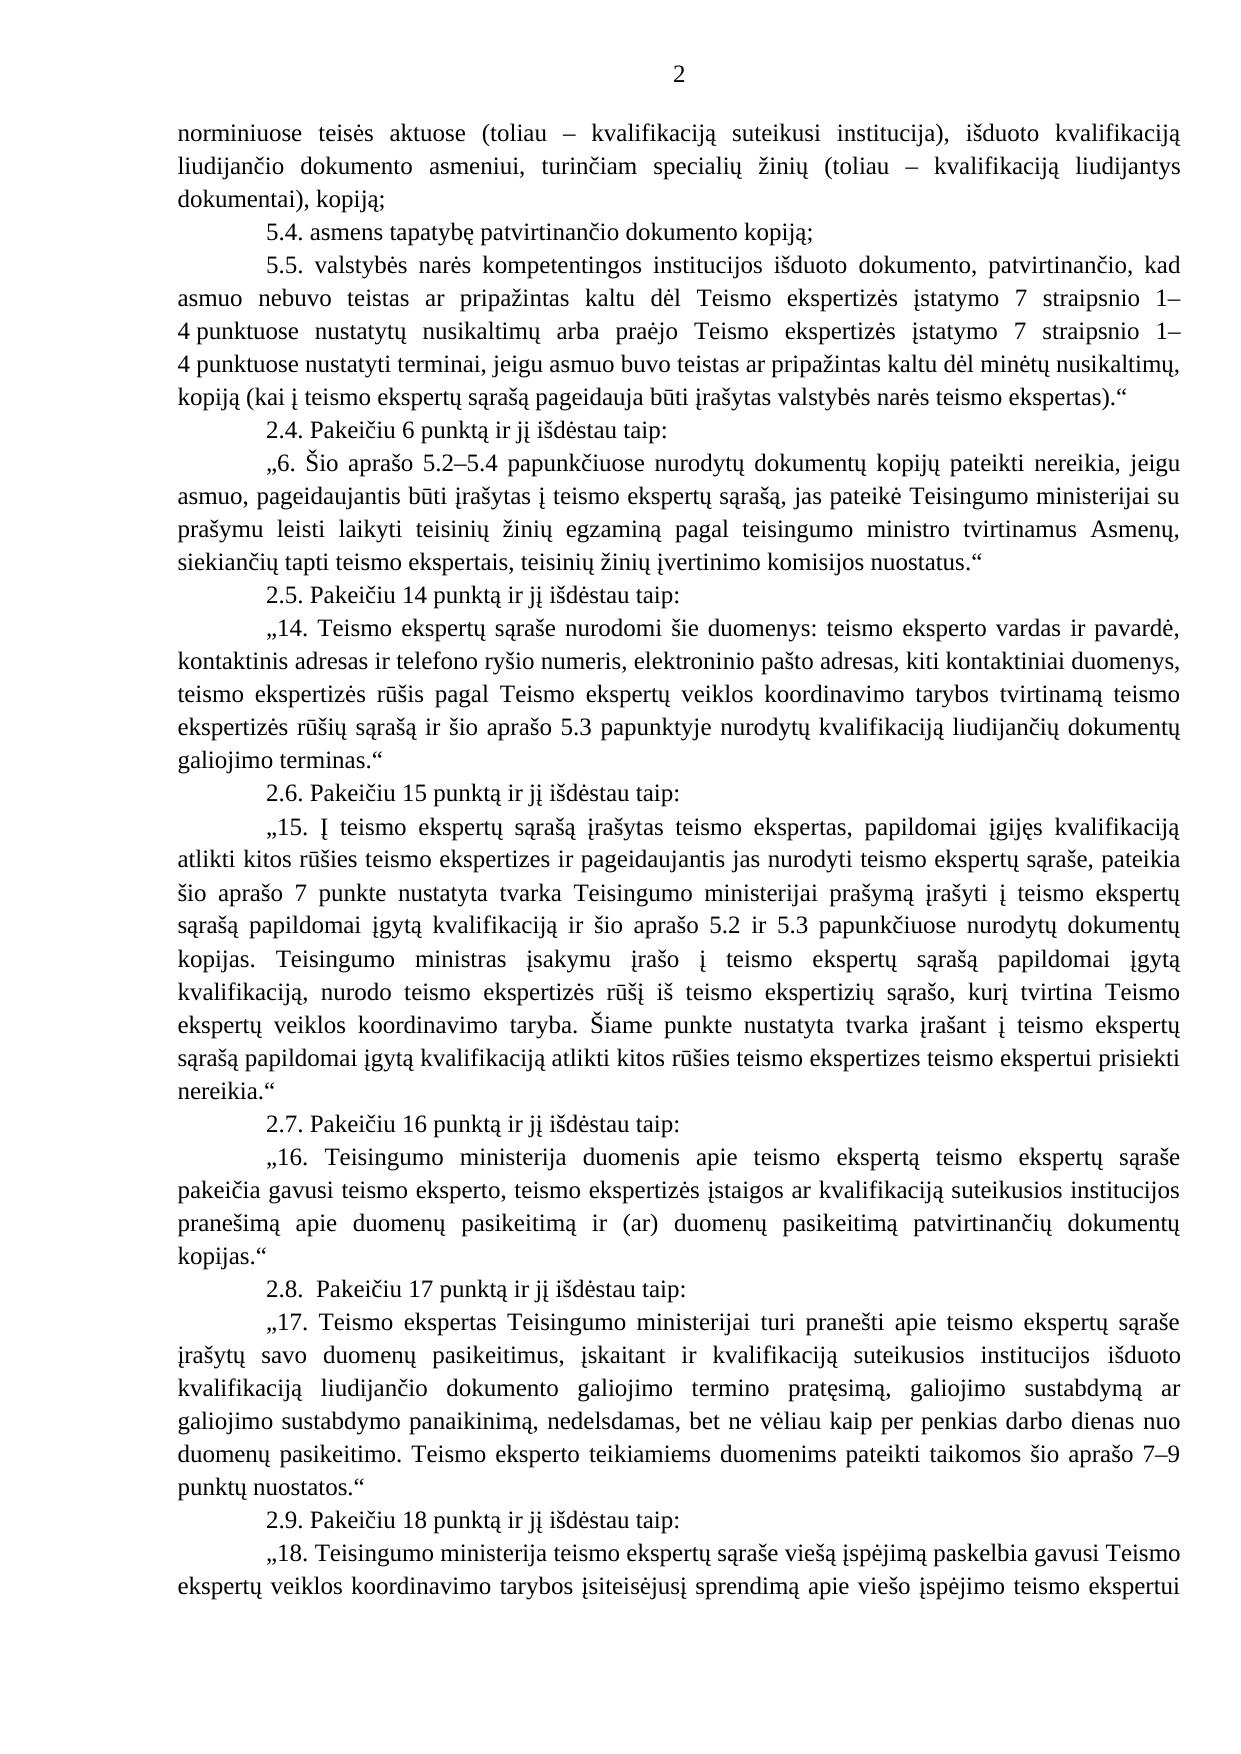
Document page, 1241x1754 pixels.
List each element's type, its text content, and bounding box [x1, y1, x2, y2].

text 2.9. Pakeičiu 18 punktą ir jį išdėstau taip: [177, 1505, 1181, 1534]
text „16. Teisingumo ministerija duomenis apie teismo ekspertą teismo ekspertų sąraše pakeičia gavusi teismo eksperto, teismo ekspertizės įstaigos ar kvalifikaciją suteikusios institucijos pranešimą apie duomenų pasikeitimą ir (ar) duomenų pasikeitimą patvirtinančių dokumentų kopijas.“ [177, 1142, 1181, 1269]
text 2.8. Pakeičiu 17 punktą ir jį išdėstau taip: [177, 1274, 1181, 1303]
text 2.6. Pakeičiu 15 punktą ir jį išdėstau taip: [177, 778, 1181, 807]
text „17. Teismo ekspertas Teisingumo ministerijai turi pranešti apie teismo ekspertų sąraše įrašytų savo duomenų pasikeitimus, įskaitant ir kvalifikaciją suteikusios institucijos išduoto kvalifikaciją liudijančio dokumento galiojimo termino pratęsimą, galiojimo sustabdymą ar galiojimo sustabdymo panaikinimą, nedelsdamas, bet ne vėliau kaip per penkias darbo dienas nuo duomenų pasikeitimo. Teismo eksperto teikiamiems duomenims pateikti taikomos šio aprašo 7–9 punktų nuostatos.“ [177, 1307, 1181, 1501]
text 2.4. Pakeičiu 6 punktą ir jį išdėstau taip: [177, 415, 1181, 444]
text „18. Teisingumo ministerija teismo ekspertų sąraše viešą įspėjimą paskelbia gavusi Teismo ekspertų veiklos koordinavimo tarybos įsiteisėjusį sprendimą apie viešo įspėjimo teismo ekspertui [177, 1538, 1181, 1600]
text 5.4. asmens tapatybę patvirtinančio dokumento kopiją; [177, 217, 1181, 246]
text 5.5. valstybės narės kompetentingos institucijos išduoto dokumento, patvirtinančio, kad asmuo nebuvo teistas ar pripažintas kaltu dėl Teismo ekspertizės įstatymo 7 straipsnio 1–4 punktuose nustatytų nusikaltimų arba praėjo Teismo ekspertizės įstatymo 7 straipsnio 1–4 punktuose nustatyti terminai, jeigu asmuo buvo teistas ar pripažintas kaltu dėl minėtų nusikaltimų, kopiją (kai į teismo ekspertų sąrašą pageidauja būti įrašytas valstybės narės teismo ekspertas).“ [177, 250, 1181, 411]
text 2.7. Pakeičiu 16 punktą ir jį išdėstau taip: [177, 1109, 1181, 1137]
text „6. Šio aprašo 5.2–5.4 papunkčiuose nurodytų dokumentų kopijų pateikti nereikia, jeigu asmuo, pageidaujantis būti įrašytas į teismo ekspertų sąrašą, jas pateikė Teisingumo ministerijai su prašymu leisti laikyti teisinių žinių egzaminą pagal teisingumo ministro tvirtinamus Asmenų, siekiančių tapti teismo ekspertais, teisinių žinių įvertinimo komisijos nuostatus.“ [177, 448, 1181, 576]
text 2.5. Pakeičiu 14 punktą ir jį išdėstau taip: [177, 580, 1181, 609]
text „15. Į teismo ekspertų sąrašą įrašytas teismo ekspertas, papildomai įgijęs kvalifikaciją atlikti kitos rūšies teismo ekspertizes ir pageidaujantis jas nurodyti teismo ekspertų sąraše, pateikia šio aprašo 7 punkte nustatyta tvarka Teisingumo ministerijai prašymą įrašyti į teismo ekspertų sąrašą papildomai įgytą kvalifikaciją ir šio aprašo 5.2 ir 5.3 papunkčiuose nurodytų dokumentų kopijas. Teisingumo ministras įsakymu įrašo į teismo ekspertų sąrašą papildomai įgytą kvalifikaciją, nurodo teismo ekspertizės rūšį iš teismo ekspertizių sąrašo, kurį tvirtina Teismo ekspertų veiklos koordinavimo taryba. Šiame punkte nustatyta tvarka įrašant į teismo ekspertų sąrašą papildomai įgytą kvalifikaciją atlikti kitos rūšies teismo ekspertizes teismo ekspertui prisiekti nereikia.“ [177, 812, 1181, 1104]
text „14. Teismo ekspertų sąraše nurodomi šie duomenys: teismo eksperto vardas ir pavardė, kontaktinis adresas ir telefono ryšio numeris, elektroninio pašto adresas, kiti kontaktiniai duomenys, teismo ekspertizės rūšis pagal Teismo ekspertų veiklos koordinavimo tarybos tvirtinamą teismo ekspertizės rūšių sąrašą ir šio aprašo 5.3 papunktyje nurodytų kvalifikaciją liudijančių dokumentų galiojimo terminas.“ [177, 613, 1181, 774]
text norminiuose teisės aktuose (toliau – kvalifikaciją suteikusi institucija), išduoto kvalifikaciją liudijančio dokumento asmeniui, turinčiam specialių žinių (toliau – kvalifikaciją liudijantys dokumentai), kopiją; [177, 118, 1181, 213]
